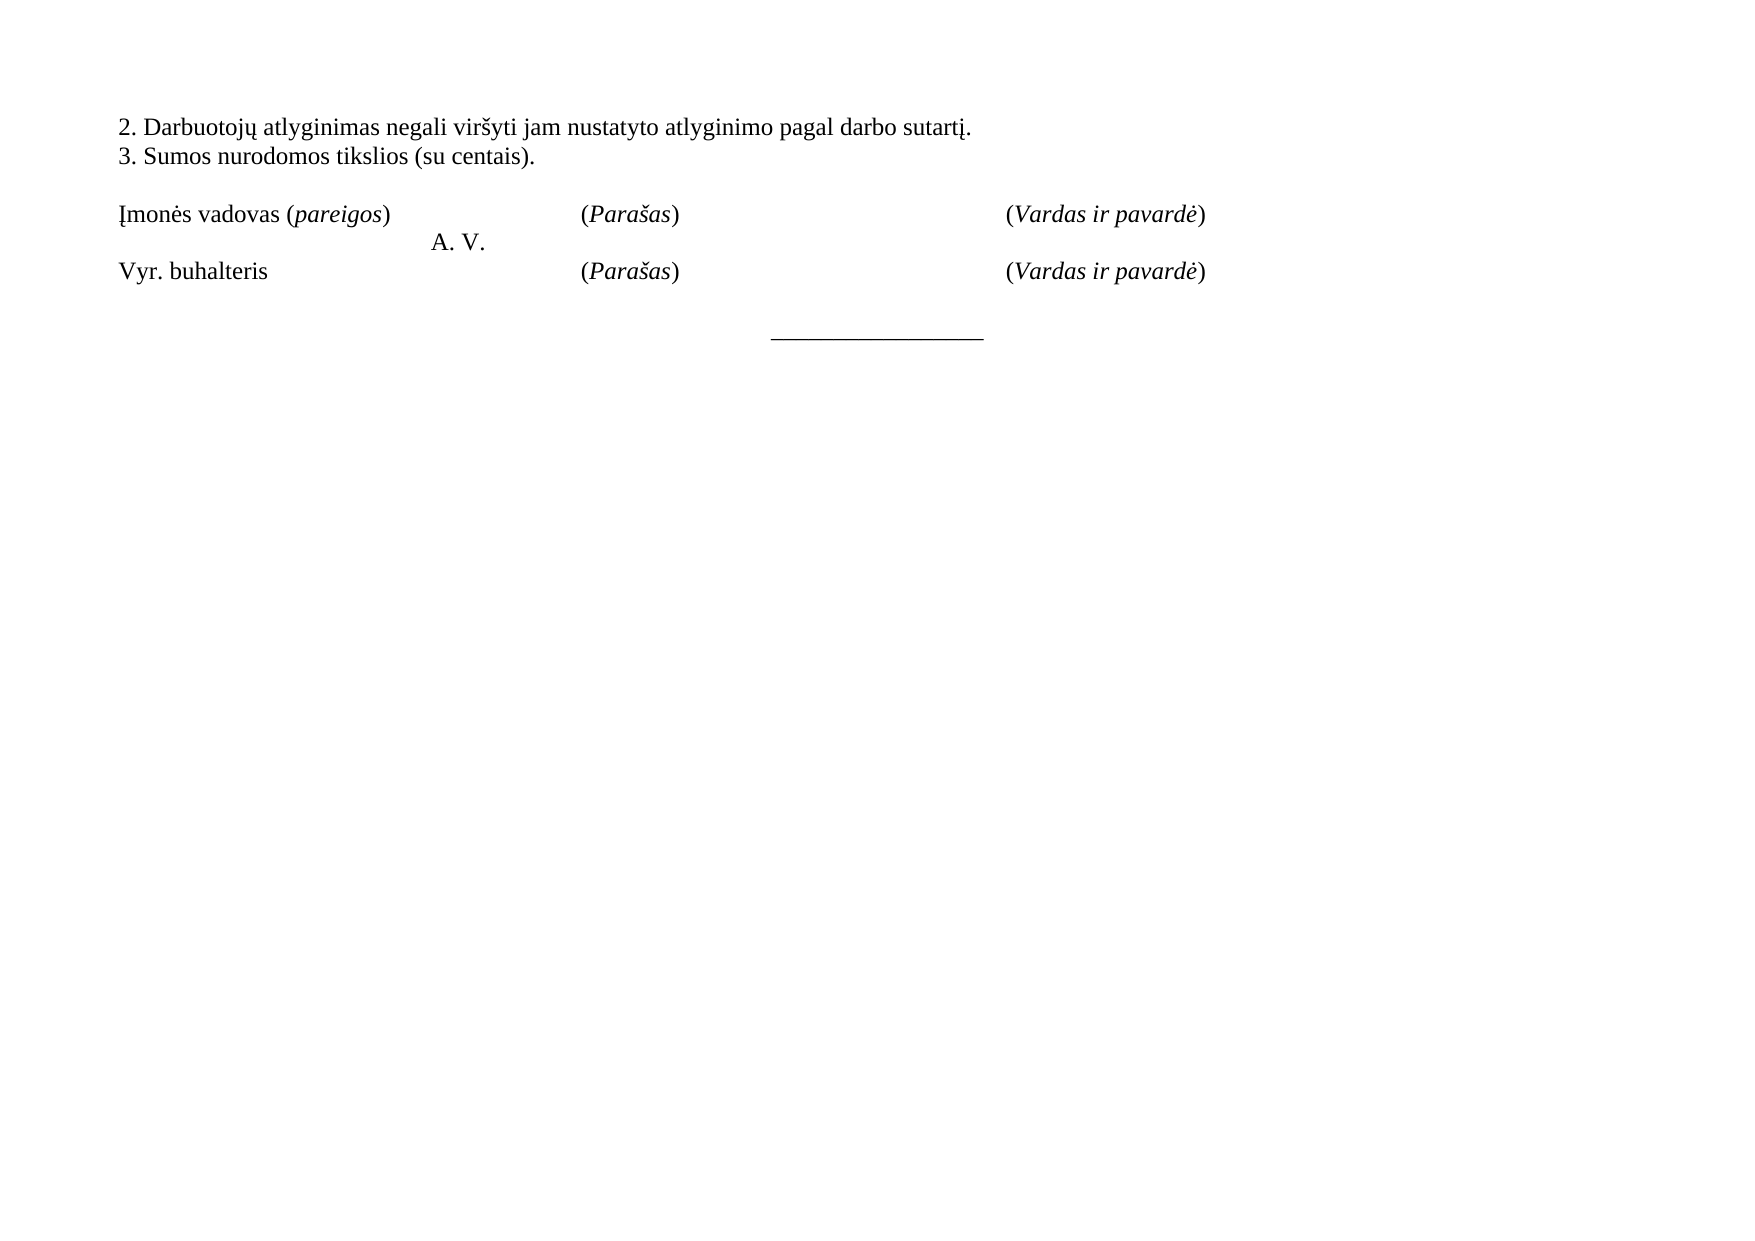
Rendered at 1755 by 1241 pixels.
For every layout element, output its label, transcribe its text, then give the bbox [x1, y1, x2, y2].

text _________________ [118, 314, 1636, 342]
text 2. Darbuotojų atlyginimas negali viršyti jam nustatyto atlyginimo pagal darbo sutartį. [118, 112, 1636, 141]
text A. V. [431, 227, 1636, 256]
text Įmonės vadovas (pareigos) (Parašas) (Vardas ir pavardė) [118, 199, 1636, 227]
text 3. Sumos nurodomos tikslios (su centais). [118, 141, 1636, 170]
text Vyr. buhalteris (Parašas) (Vardas ir pavardė) [118, 256, 1636, 285]
